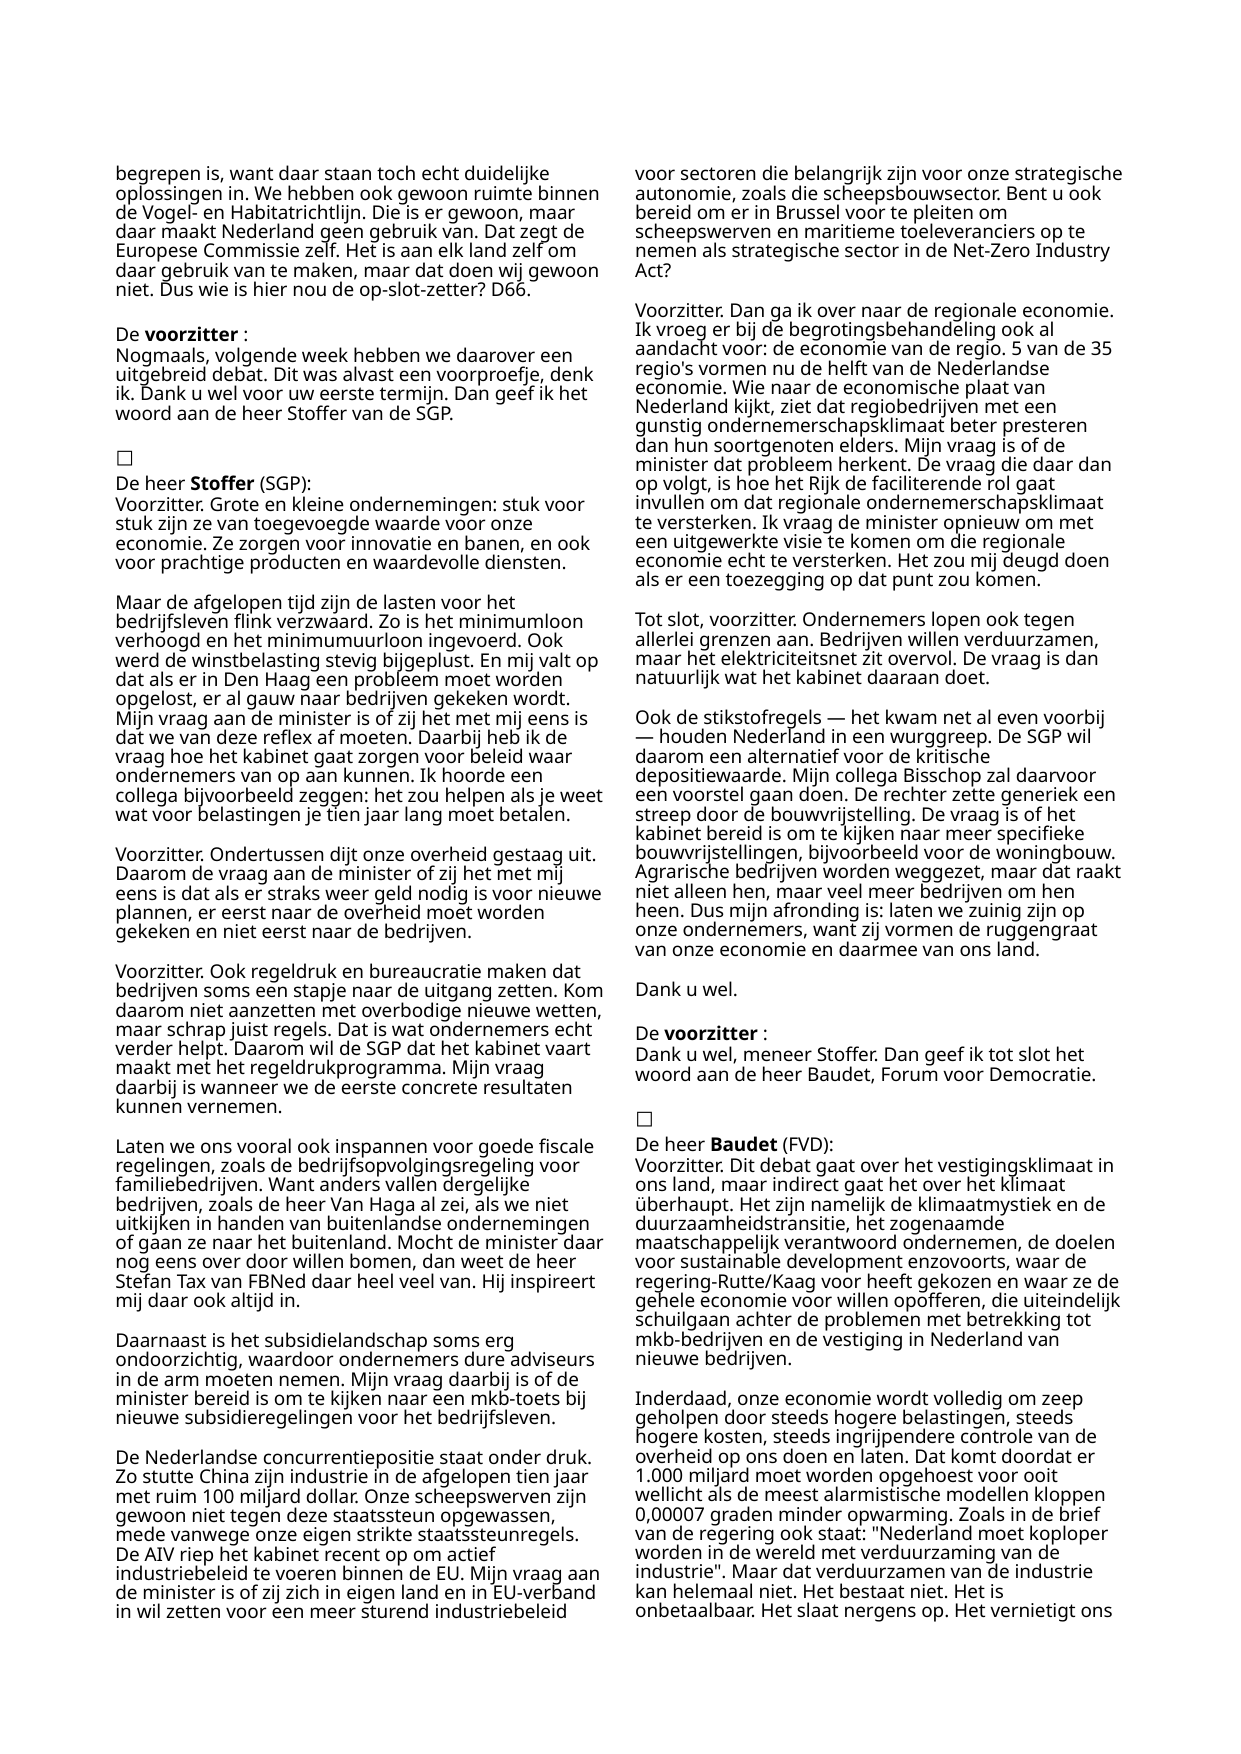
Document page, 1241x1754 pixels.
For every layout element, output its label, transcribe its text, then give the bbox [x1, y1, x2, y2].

text Tot slot, voorzitter. Ondernemers lopen ook tegen allerlei grenzen aan. Bedrijven willen verduurzamen, maar het elektriciteitsnet zit overvol. De vraag is dan natuurlijk wat het kabinet daaraan doet. [635, 611, 1125, 688]
text ⬜ [115, 445, 605, 470]
text De voorzitter : [635, 1021, 1125, 1046]
text Voorzitter. Ondertussen dijt onze overheid gestaag uit. Daarom de vraag aan de minister of zij het met mij eens is dat als er straks weer geld nodig is voor nieuwe plannen, er eerst naar de overheid moet worden gekeken en niet eerst naar de bedrijven. [115, 846, 605, 942]
text De Nederlandse concurrentiepositie staat onder druk. Zo stutte China zijn industrie in de afgelopen tien jaar met ruim 100 miljard dollar. Onze scheepswerven zijn gewoon niet tegen deze staatssteun opgewassen, mede vanwege onze eigen strikte staatssteunregels. De AIV riep het kabinet recent op om actief industriebeleid te voeren binnen de EU. Mijn vraag aan de minister is of zij zich in eigen land en in EU-verband in wil zetten voor een meer sturend industriebeleid [115, 1449, 605, 1623]
text begrepen is, want daar staan toch echt duidelijke oplossingen in. We hebben ook gewoon ruimte binnen de Vogel- en Habitatrichtlijn. Die is er gewoon, maar daar maakt Nederland geen gebruik van. Dat zegt de Europese Commissie zelf. Het is aan elk land zelf om daar gebruik van te maken, maar dat doen wij gewoon niet. Dus wie is hier nou de op-slot-zetter? D66. [115, 165, 605, 300]
text Voorzitter. Dit debat gaat over het vestigingsklimaat in ons land, maar indirect gaat het over het klimaat überhaupt. Het zijn namelijk de klimaatmystiek en de duurzaamheidstransitie, het zogenaamde maatschappelijk verantwoord ondernemen, de doelen voor sustainable development enzovoorts, waar de regering-Rutte/Kaag voor heeft gekozen en waar ze de gehele economie voor willen opofferen, die uiteindelijk schuilgaan achter de problemen met betrekking tot mkb-bedrijven en de vestiging in Nederland van nieuwe bedrijven. [635, 1157, 1125, 1369]
text Laten we ons vooral ook inspannen voor goede fiscale regelingen, zoals de bedrijfsopvolgingsregeling voor familiebedrijven. Want anders vallen dergelijke bedrijven, zoals de heer Van Haga al zei, als we niet uitkijken in handen van buitenlandse ondernemingen of gaan ze naar het buitenland. Mocht de minister daar nog eens over door willen bomen, dan weet de heer Stefan Tax van FBNed daar heel veel van. Hij inspireert mij daar ook altijd in. [115, 1138, 605, 1311]
text Dank u wel, meneer Stoffer. Dan geef ik tot slot het woord aan de heer Baudet, Forum voor Democratie. [635, 1046, 1125, 1085]
text Inderdaad, onze economie wordt volledig om zeep geholpen door steeds hogere belastingen, steeds hogere kosten, steeds ingrijpendere controle van de overheid op ons doen en laten. Dat komt doordat er 1.000 miljard moet worden opgehoest voor ooit wellicht als de meest alarmistische modellen kloppen 0,00007 graden minder opwarming. Zoals in de brief van de regering ook staat: "Nederland moet koploper worden in de wereld met verduurzaming van de industrie". Maar dat verduurzamen van de industrie kan helemaal niet. Het bestaat niet. Het is onbetaalbaar. Het slaat nergens op. Het vernietigt ons [635, 1390, 1125, 1621]
text Daarnaast is het subsidielandschap soms erg ondoorzichtig, waardoor ondernemers dure adviseurs in de arm moeten nemen. Mijn vraag daarbij is of de minister bereid is om te kijken naar een mkb-toets bij nieuwe subsidieregelingen voor het bedrijfsleven. [115, 1332, 605, 1428]
text Voorzitter. Ook regeldruk en bureaucratie maken dat bedrijven soms een stapje naar de uitgang zetten. Kom daarom niet aanzetten met overbodige nieuwe wetten, maar schrap juist regels. Dat is wat ondernemers echt verder helpt. Daarom wil de SGP dat het kabinet vaart maakt met het regeldrukprogramma. Mijn vraag daarbij is wanneer we de eerste concrete resultaten kunnen vernemen. [115, 963, 605, 1117]
text Voorzitter. Dan ga ik over naar de regionale economie. Ik vroeg er bij de begrotingsbehandeling ook al aandacht voor: de economie van de regio. 5 van de 35 regio's vormen nu de helft van de Nederlandse economie. Wie naar de economische plaat van Nederland kijkt, ziet dat regiobedrijven met een gunstig ondernemerschapsklimaat beter presteren dan hun soortgenoten elders. Mijn vraag is of de minister dat probleem herkent. De vraag die daar dan op volgt, is hoe het Rijk de faciliterende rol gaat invullen om dat regionale ondernemerschapsklimaat te versterken. Ik vraag de minister opnieuw om met een uitgewerkte visie te komen om die regionale economie echt te versterken. Het zou mij deugd doen als er een toezegging op dat punt zou komen. [635, 302, 1125, 591]
text voor sectoren die belangrijk zijn voor onze strategische autonomie, zoals die scheepsbouwsector. Bent u ook bereid om er in Brussel voor te pleiten om scheepswerven en maritieme toeleveranciers op te nemen als strategische sector in de Net-Zero Industry Act? [635, 165, 1125, 281]
text De heer Baudet (FVD): [635, 1131, 1125, 1157]
text De heer Stoffer (SGP): [115, 470, 605, 496]
text Ook de stikstofregels — het kwam net al even voorbij — houden Nederland in een wurggreep. De SGP wil daarom een alternatief voor de kritische depositiewaarde. Mijn collega Bisschop zal daarvoor een voorstel gaan doen. De rechter zette generiek een streep door de bouwvrijstelling. De vraag is of het kabinet bereid is om te kijken naar meer specifieke bouwvrijstellingen, bijvoorbeeld voor de woningbouw. Agrarische bedrijven worden weggezet, maar dat raakt niet alleen hen, maar veel meer bedrijven om hen heen. Dus mijn afronding is: laten we zuinig zijn op onze ondernemers, want zij vormen de ruggengraat van onze economie en daarmee van ons land. [635, 709, 1125, 960]
text De voorzitter : [115, 321, 605, 347]
text ⬜ [635, 1106, 1125, 1131]
text Nogmaals, volgende week hebben we daarover een uitgebreid debat. Dit was alvast een voorproefje, denk ik. Dank u wel voor uw eerste termijn. Dan geef ik het woord aan de heer Stoffer van de SGP. [115, 347, 605, 424]
text Voorzitter. Grote en kleine ondernemingen: stuk voor stuk zijn ze van toegevoegde waarde voor onze economie. Ze zorgen voor innovatie en banen, en ook voor prachtige producten en waardevolle diensten. [115, 496, 605, 573]
text Dank u wel. [635, 981, 1125, 1000]
text Maar de afgelopen tijd zijn de lasten voor het bedrijfsleven flink verzwaard. Zo is het minimumloon verhoogd en het minimumuurloon ingevoerd. Ook werd de winstbelasting stevig bijgeplust. En mij valt op dat als er in Den Haag een probleem moet worden opgelost, er al gauw naar bedrijven gekeken wordt. Mijn vraag aan de minister is of zij het met mij eens is dat we van deze reflex af moeten. Daarbij heb ik de vraag hoe het kabinet gaat zorgen voor beleid waar ondernemers van op aan kunnen. Ik hoorde een collega bijvoorbeeld zeggen: het zou helpen als je weet wat voor belastingen je tien jaar lang moet betalen. [115, 594, 605, 825]
